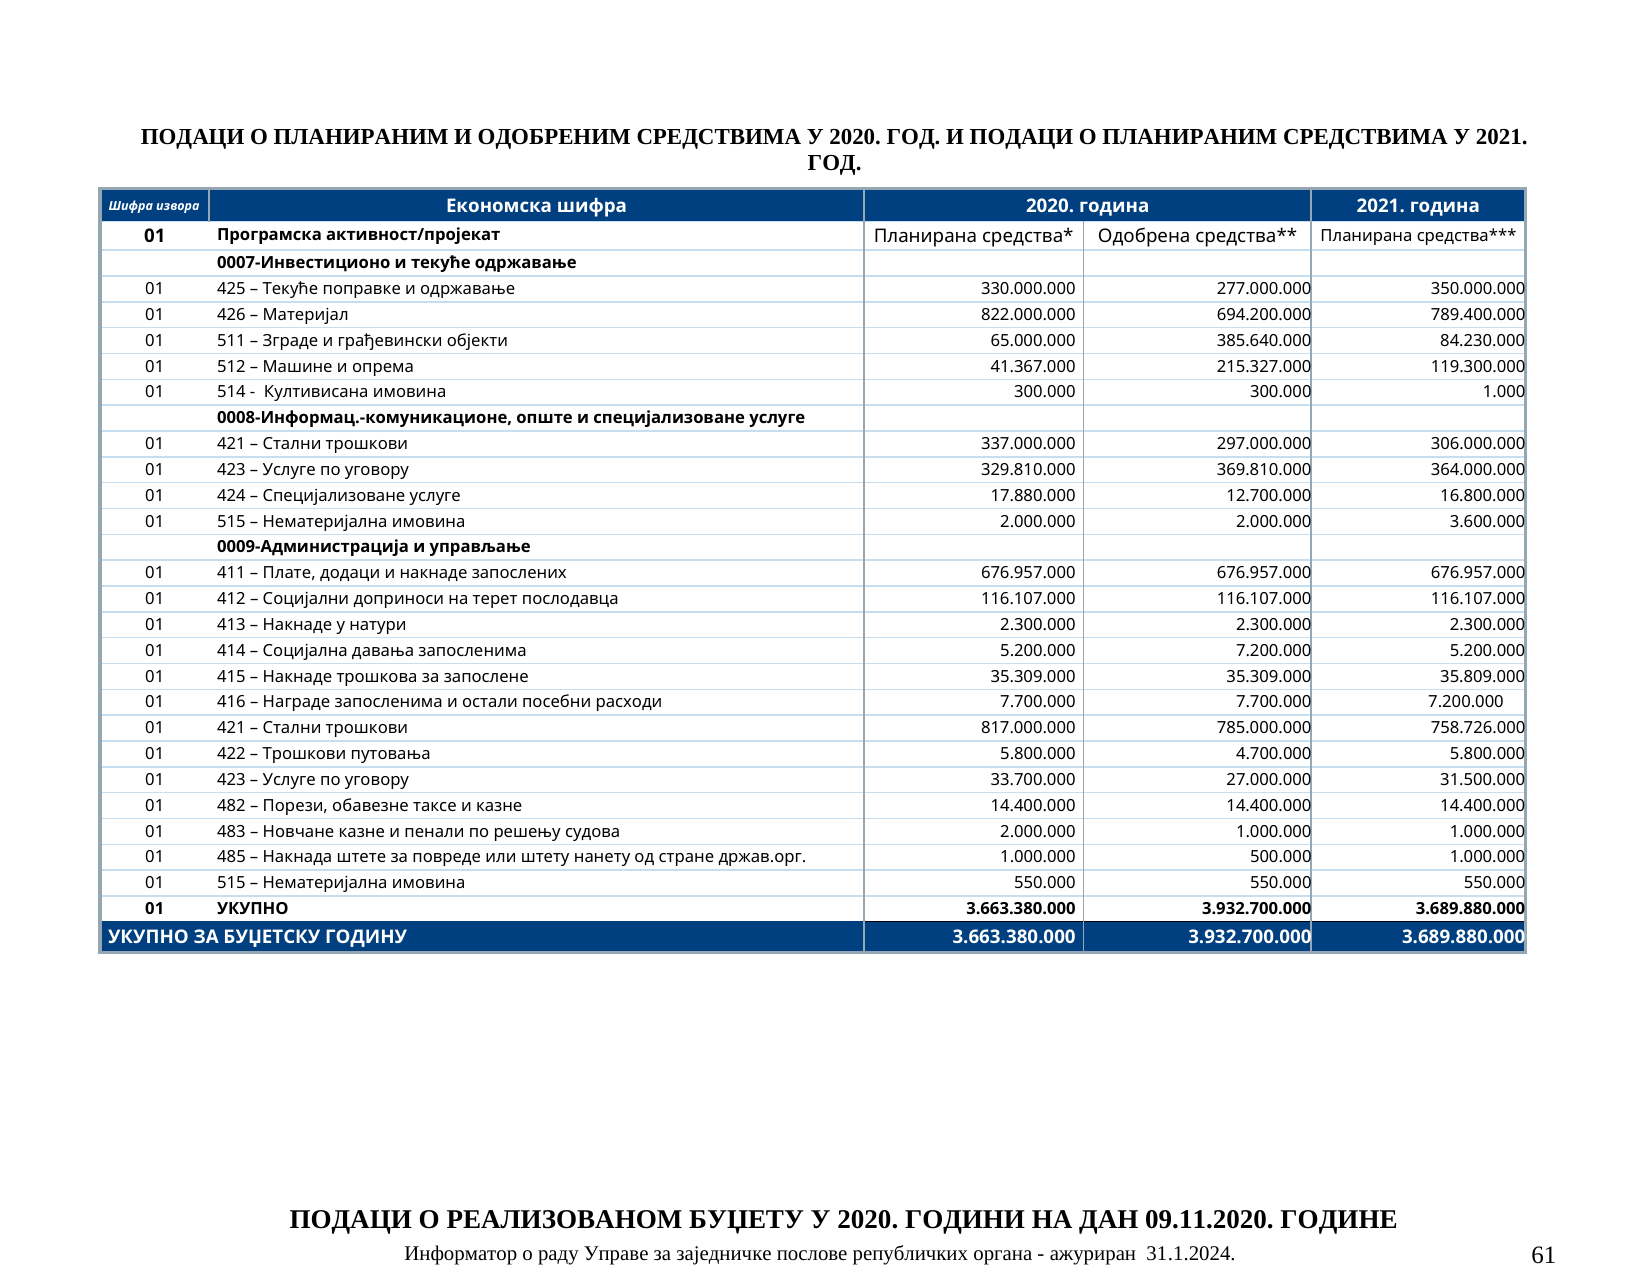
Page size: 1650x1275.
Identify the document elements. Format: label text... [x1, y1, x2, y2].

table_cell 01 [102, 509, 209, 533]
table_cell 4.700.000 [1084, 742, 1310, 766]
table_cell 485 – Накнада штете за повреде или штету нанету од стране држав.орг. [209, 845, 863, 869]
table_cell 01 [102, 613, 209, 637]
table_cell 14.400.000 [1084, 793, 1310, 818]
table_cell 01 [102, 354, 209, 378]
text ПОДАЦИ О ПЛАНИРАНИМ И ОДОБРЕНИМ СРЕДСТВИМА У 2020. ГОД. И ПОДАЦИ О ПЛАНИРАНИМ СРЕДСТВИМА У 2021. ГОД. [112, 123, 1556, 176]
table_cell [1312, 251, 1524, 275]
table_cell [865, 535, 1083, 559]
table_cell 421 – Стални трошкови [209, 716, 863, 740]
table_cell 01 [102, 690, 209, 714]
table_cell УКУПНО ЗА БУЏЕТСКУ ГОДИНУ [102, 921, 863, 951]
table_cell 31.500.000 [1312, 768, 1524, 792]
table_cell 300.000 [865, 380, 1083, 404]
table_header 2020. година [865, 190, 1310, 221]
table_cell 364.000.000 [1312, 458, 1524, 482]
table_cell 01 [102, 328, 209, 353]
table_cell [102, 535, 209, 559]
table_cell 0007-Инвестиционо и текуће одржавање [209, 251, 863, 275]
table_cell 35.809.000 [1312, 664, 1524, 688]
table_cell 676.957.000 [865, 561, 1083, 585]
table_cell 423 – Услуге по уговору [209, 458, 863, 482]
table_cell 3.600.000 [1312, 509, 1524, 533]
table_cell 01 [102, 432, 209, 456]
table_cell Програмска активност/пројекат [209, 222, 863, 249]
table_cell 2.000.000 [865, 819, 1083, 843]
table_cell 415 – Накнаде трошкова за запослене [209, 664, 863, 688]
table_cell 7.200.000 [1312, 690, 1524, 714]
table_cell 822.000.000 [865, 303, 1083, 327]
table_cell 5.200.000 [865, 638, 1083, 663]
table_cell 5.800.000 [1312, 742, 1524, 766]
table_cell 3.689.880.000 [1312, 922, 1524, 951]
table_cell 416 – Награде запосленима и остали посебни расходи [209, 690, 863, 714]
text ПОДАЦИ О РЕАЛИЗОВАНОМ БУЏЕТУ У 2020. ГОДИНИ НА ДАН 09.11.2020. ГОДИНЕ [131, 1203, 1556, 1234]
table_cell 1.000.000 [1312, 819, 1524, 843]
table_cell 515 – Нематеријална имовина [209, 871, 863, 895]
table_cell 1.000.000 [1084, 819, 1310, 843]
table_cell 2.300.000 [865, 613, 1083, 637]
table_cell 1.000.000 [1312, 845, 1524, 869]
table_cell 33.700.000 [865, 768, 1083, 792]
table_cell 297.000.000 [1084, 432, 1310, 456]
table_cell 2.000.000 [1084, 509, 1310, 533]
table_cell 421 – Стални трошкови [209, 432, 863, 456]
table_cell 01 [102, 716, 209, 740]
table_cell 14.400.000 [1312, 793, 1524, 818]
table_cell 424 – Специјализоване услуге [209, 483, 863, 508]
table_cell 277.000.000 [1084, 277, 1310, 301]
table_cell 27.000.000 [1084, 768, 1310, 792]
table_cell [1312, 406, 1524, 430]
table_cell 01 [102, 222, 209, 249]
table_cell 817.000.000 [865, 716, 1083, 740]
table_cell 411 – Плате, додаци и накнаде запослених [209, 561, 863, 585]
table_cell 01 [102, 380, 209, 404]
table_cell 01 [102, 768, 209, 792]
table_cell 01 [102, 277, 209, 301]
table_cell 514 - Култивисана имовина [209, 380, 863, 404]
table_cell 01 [102, 742, 209, 766]
table_cell 01 [102, 303, 209, 327]
table_cell 35.309.000 [865, 664, 1083, 688]
table_cell 329.810.000 [865, 458, 1083, 482]
table_header Економска шифра [210, 190, 863, 221]
table_cell 41.367.000 [865, 354, 1083, 378]
table_cell Планирана средства* [865, 222, 1083, 249]
table_cell 515 – Нематеријална имовина [209, 509, 863, 533]
table_cell 482 – Порези, обавезне таксе и казне [209, 793, 863, 818]
table_cell 0008-Информац.-комуникационе, опште и специјализоване услуге [209, 406, 863, 430]
table_cell 423 – Услуге по уговору [209, 768, 863, 792]
table_cell 16.800.000 [1312, 483, 1524, 508]
table_cell 17.880.000 [865, 483, 1083, 508]
table_cell 3.932.700.000 [1084, 922, 1310, 951]
table_cell 413 – Накнаде у натури [209, 613, 863, 637]
table_cell 550.000 [1084, 871, 1310, 895]
table_cell 3.689.880.000 [1312, 897, 1524, 921]
table_cell [102, 251, 209, 275]
table_cell 676.957.000 [1312, 561, 1524, 585]
table_cell 3.932.700.000 [1084, 897, 1310, 921]
table_cell [102, 406, 209, 430]
table_cell 2.300.000 [1084, 613, 1310, 637]
table_cell УКУПНО [209, 897, 863, 921]
table_cell 785.000.000 [1084, 716, 1310, 740]
table_cell 422 – Трошкови путовања [209, 742, 863, 766]
table_cell [1084, 535, 1310, 559]
table_cell 3.663.380.000 [865, 922, 1083, 951]
table_cell 7.700.000 [865, 690, 1083, 714]
table_cell 425 – Текуће поправке и одржавање [209, 277, 863, 301]
table_header Шифра извора [102, 190, 208, 221]
table_cell 01 [102, 483, 209, 508]
table_cell 758.726.000 [1312, 716, 1524, 740]
table_cell 550.000 [865, 871, 1083, 895]
table_cell 694.200.000 [1084, 303, 1310, 327]
table_cell 116.107.000 [1084, 587, 1310, 611]
table_cell [865, 406, 1083, 430]
table_cell 7.700.000 [1084, 690, 1310, 714]
table_cell 512 – Машине и опрема [209, 354, 863, 378]
table_cell 426 – Материјал [209, 303, 863, 327]
table_cell [865, 251, 1083, 275]
table_cell 2.300.000 [1312, 613, 1524, 637]
table_cell 483 – Новчане казне и пенали по решењу судова [209, 819, 863, 843]
table_cell 01 [102, 458, 209, 482]
table_cell 350.000.000 [1312, 277, 1524, 301]
table_cell 0009-Администрација и управљање [209, 535, 863, 559]
table_cell 300.000 [1084, 380, 1310, 404]
table_cell 1.000.000 [865, 845, 1083, 869]
table_cell Планирана средства*** [1312, 222, 1524, 249]
table_cell 14.400.000 [865, 793, 1083, 818]
table_cell 01 [102, 561, 209, 585]
table_cell 01 [102, 897, 209, 921]
table_cell 3.663.380.000 [865, 897, 1083, 921]
table_cell 5.200.000 [1312, 638, 1524, 663]
table_cell 5.800.000 [865, 742, 1083, 766]
table_cell 676.957.000 [1084, 561, 1310, 585]
table_cell Одобрена средства** [1084, 222, 1310, 249]
table_cell 12.700.000 [1084, 483, 1310, 508]
table_cell 7.200.000 [1084, 638, 1310, 663]
table_cell 330.000.000 [865, 277, 1083, 301]
table_cell 2.000.000 [865, 509, 1083, 533]
table_cell 1.000 [1312, 380, 1524, 404]
table_cell 337.000.000 [865, 432, 1083, 456]
table_cell 215.327.000 [1084, 354, 1310, 378]
table_cell 500.000 [1084, 845, 1310, 869]
table_cell 01 [102, 638, 209, 663]
table_cell 414 – Социјална давања запосленима [209, 638, 863, 663]
table_cell 550.000 [1312, 871, 1524, 895]
table_cell [1312, 535, 1524, 559]
table_cell 511 – Зграде и грађевински објекти [209, 328, 863, 353]
table_cell 01 [102, 664, 209, 688]
table_cell 385.640.000 [1084, 328, 1310, 353]
table_cell 369.810.000 [1084, 458, 1310, 482]
table_header 2021. година [1312, 190, 1524, 221]
table_cell 116.107.000 [865, 587, 1083, 611]
table_cell [1084, 406, 1310, 430]
table_cell [1084, 251, 1310, 275]
table_cell 306.000.000 [1312, 432, 1524, 456]
table_cell 116.107.000 [1312, 587, 1524, 611]
table_cell 789.400.000 [1312, 303, 1524, 327]
table_cell 01 [102, 587, 209, 611]
table_cell 01 [102, 871, 209, 895]
table_cell 01 [102, 845, 209, 869]
table_cell 01 [102, 819, 209, 843]
table_cell 35.309.000 [1084, 664, 1310, 688]
table_cell 65.000.000 [865, 328, 1083, 353]
table_cell 412 – Социјални доприноси на терет послодавца [209, 587, 863, 611]
table_cell 01 [102, 793, 209, 818]
table_cell 119.300.000 [1312, 354, 1524, 378]
table_cell 84.230.000 [1312, 328, 1524, 353]
